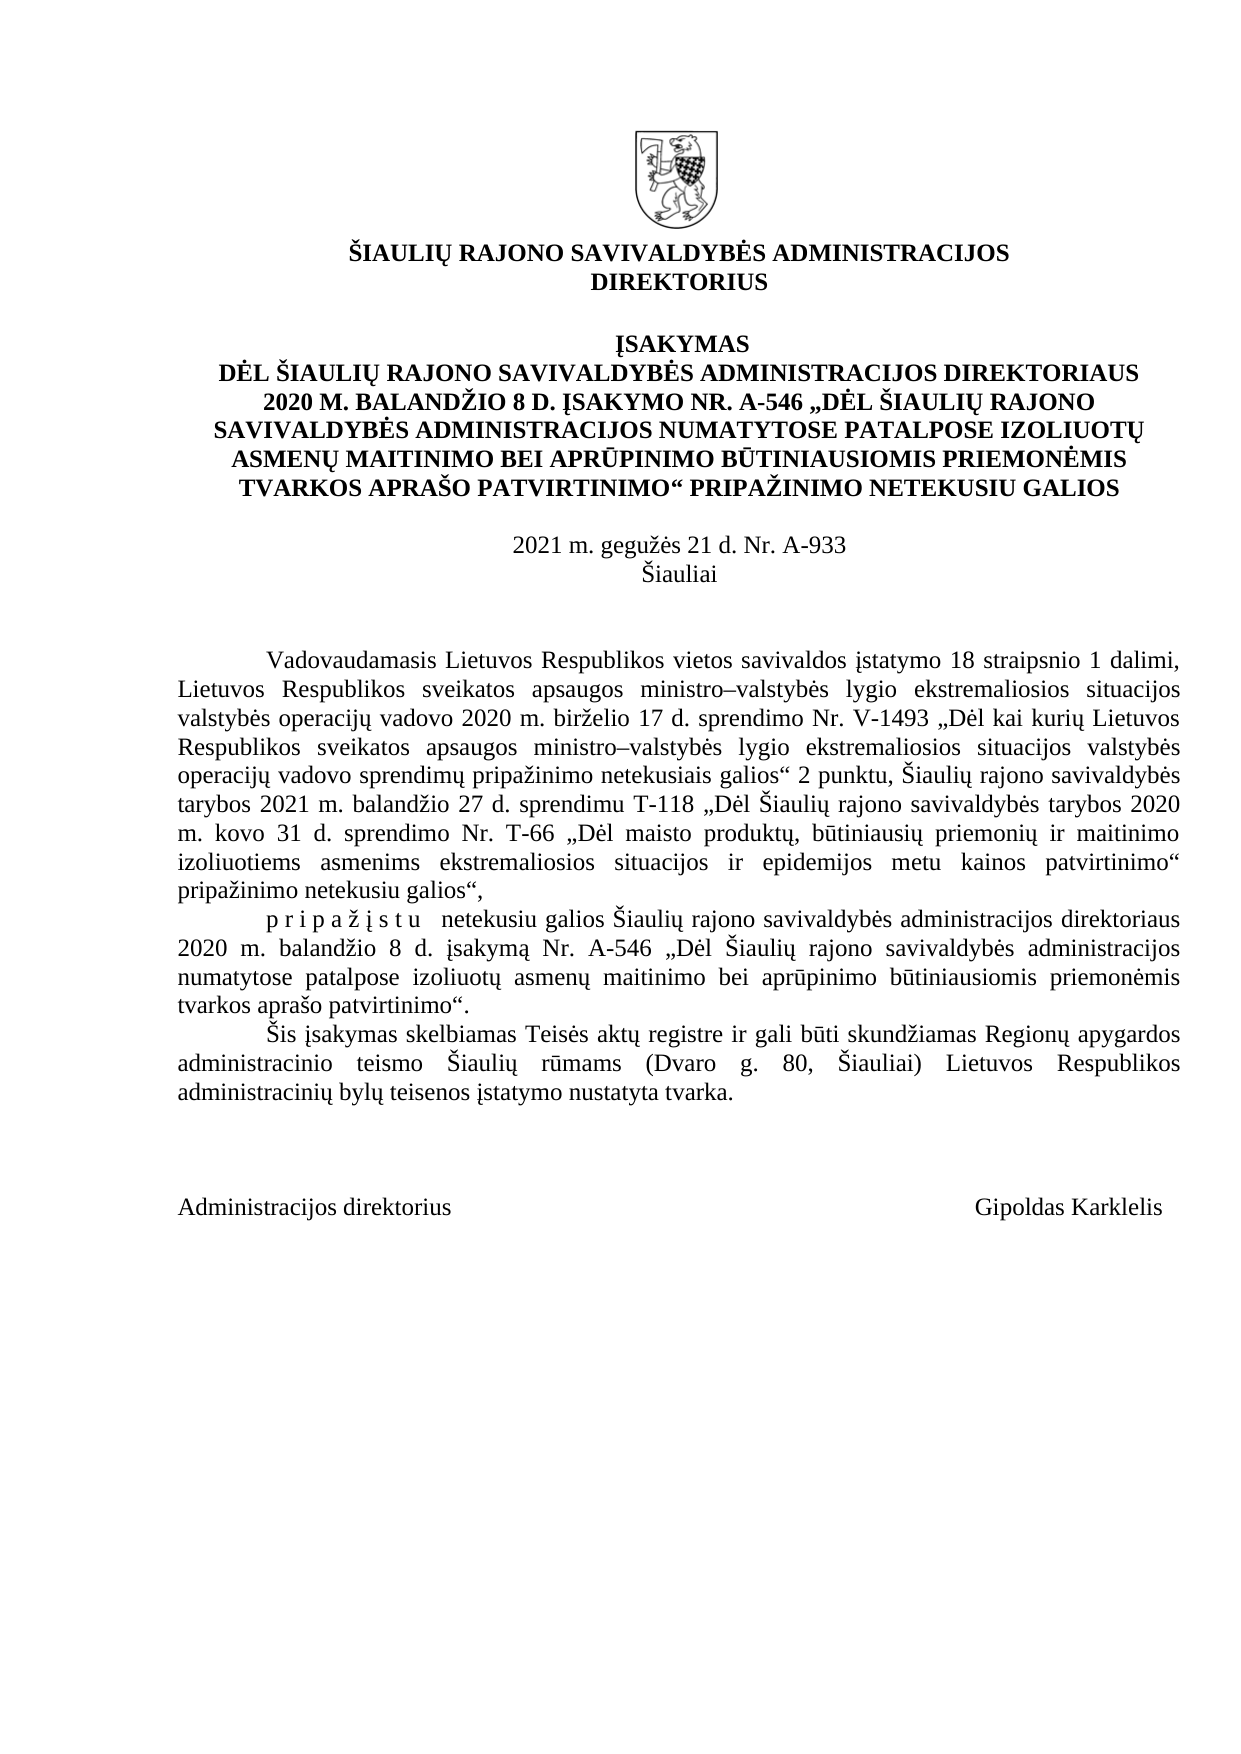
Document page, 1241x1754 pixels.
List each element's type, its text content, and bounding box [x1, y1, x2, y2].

text DIREKTORIUS [177, 267, 1181, 296]
text 2021 m. gegužės 21 d. Nr. A-933 [177, 530, 1181, 559]
text Šiauliai [177, 559, 1181, 588]
text Administracijos direktorius Gipoldas Karklelis [177, 1192, 1181, 1220]
text DĖL ŠIAULIŲ RAJONO SAVIVALDYBĖS ADMINISTRACIJOS DIREKTORIAUS 2020 M. BALANDŽIO 8 D. ĮSAKYMO NR. A-546 „DĖL ŠIAULIŲ RAJONO SAVIVALDYBĖS ADMINISTRACIJOS NUMATYTOSE PATALPOSE IZOLIUOTŲ ASMENŲ MAITINIMO BEI APRŪPINIMO BŪTINIAUSIOMIS PRIEMONĖMIS TVARKOS APRAŠO PATVIRTINIMO“ PRIPAŽINIMO NETEKUSIU GALIOS [177, 358, 1181, 502]
text Šis įsakymas skelbiamas Teisės aktų registre ir gali būti skundžiamas Regionų apygardos administracinio teismo Šiaulių rūmams (Dvaro g. 80, Šiauliai) Lietuvos Respublikos administracinių bylų teisenos įstatymo nustatyta tvarka. [177, 1019, 1181, 1105]
text Vadovaudamasis Lietuvos Respublikos vietos savivaldos įstatymo 18 straipsnio 1 dalimi, Lietuvos Respublikos sveikatos apsaugos ministro–valstybės lygio ekstremaliosios situacijos valstybės operacijų vadovo 2020 m. birželio 17 d. sprendimo Nr. V-1493 „Dėl kai kurių Lietuvos Respublikos sveikatos apsaugos ministro–valstybės lygio ekstremaliosios situacijos valstybės operacijų vadovo sprendimų pripažinimo netekusiais galios“ 2 punktu, Šiaulių rajono savivaldybės tarybos 2021 m. balandžio 27 d. sprendimu T-118 „Dėl Šiaulių rajono savivaldybės tarybos 2020 m. kovo 31 d. sprendimo Nr. T-66 „Dėl maisto produktų, būtiniausių priemonių ir maitinimo izoliuotiems asmenims ekstremaliosios situacijos ir epidemijos metu kainos patvirtinimo“ pripažinimo netekusiu galios“, [177, 645, 1181, 904]
text ĮSAKYMAS [177, 329, 1181, 358]
text pripažįstu netekusiu galios Šiaulių rajono savivaldybės administracijos direktoriaus 2020 m. balandžio 8 d. įsakymą Nr. A-546 „Dėl Šiaulių rajono savivaldybės administracijos numatytose patalpose izoliuotų asmenų maitinimo bei aprūpinimo būtiniausiomis priemonėmis tvarkos aprašo patvirtinimo“. [177, 904, 1181, 1019]
text ŠIAULIŲ RAJONO SAVIVALDYBĖS ADMINISTRACIJOS [177, 238, 1181, 267]
